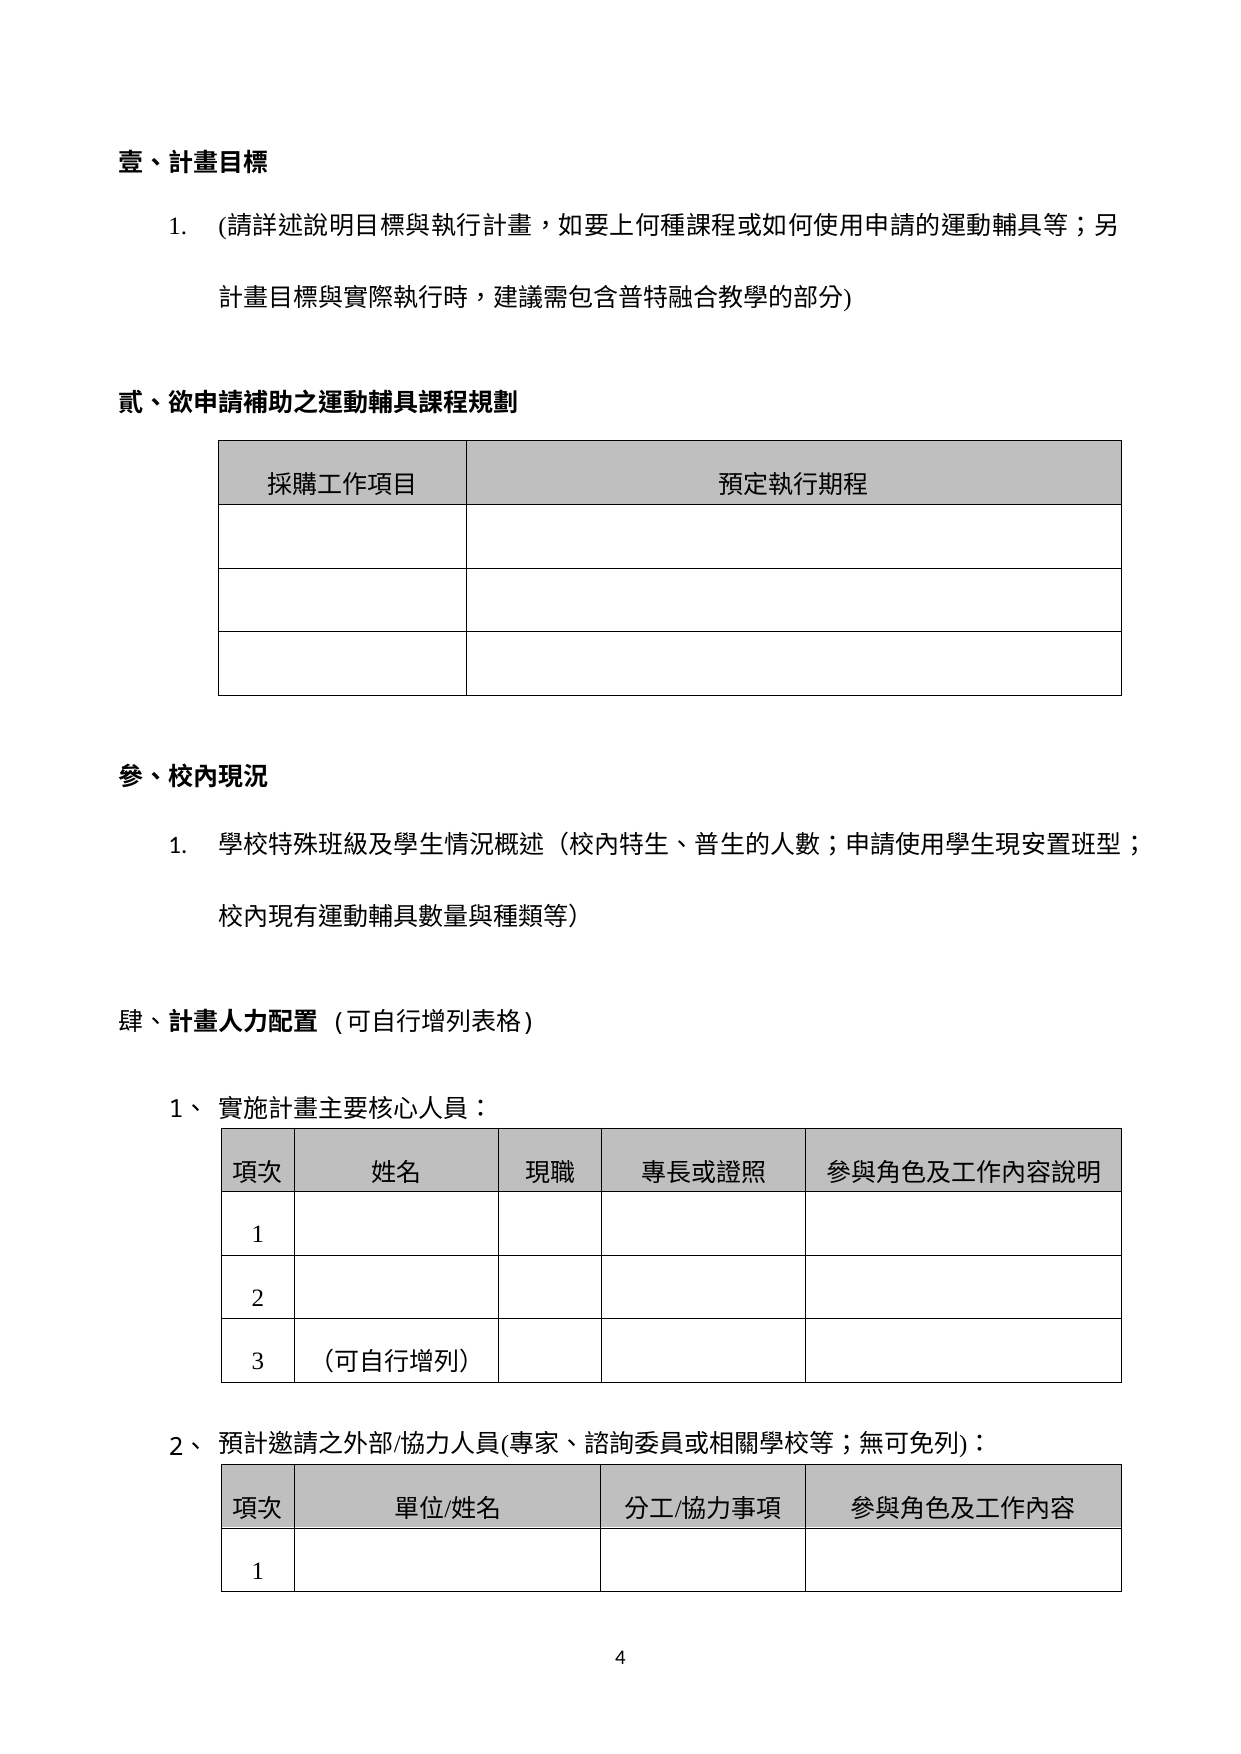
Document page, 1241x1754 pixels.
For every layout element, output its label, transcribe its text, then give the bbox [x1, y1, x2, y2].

table_header 現職 [499, 1129, 601, 1191]
table_header 參與角色及工作內容說明 [806, 1129, 1121, 1191]
table_cell 2 [222, 1256, 294, 1318]
table_cell [499, 1192, 601, 1254]
table_cell [806, 1192, 1121, 1254]
list 實施計畫主要核心人員： [168, 1065, 1122, 1127]
table_header 分工/協力事項 [601, 1465, 805, 1527]
table_header 項次 [222, 1129, 294, 1191]
table_header 項次 [222, 1465, 294, 1527]
list 計畫目標 [118, 119, 1122, 182]
table_cell [601, 1529, 805, 1591]
table_cell [806, 1529, 1121, 1591]
table_header 參與角色及工作內容 [806, 1465, 1121, 1527]
list 學校特殊班級及學生情況概述（校內特生、普生的人數；申請使用學生現安置班型；校內現有運動輔具數量與種類等） [168, 801, 1122, 935]
table_cell [499, 1319, 601, 1382]
list 校內現況 [118, 733, 1122, 796]
table_cell [806, 1319, 1121, 1382]
table_cell [219, 505, 466, 567]
table_cell [602, 1319, 805, 1382]
table_cell [806, 1256, 1121, 1318]
table_cell [602, 1192, 805, 1254]
table_header 姓名 [295, 1129, 498, 1191]
table_header 單位/姓名 [295, 1465, 600, 1527]
table_cell [219, 632, 466, 694]
table_header 採購工作項目 [219, 441, 466, 504]
table_cell [295, 1529, 600, 1591]
table_cell [467, 505, 1121, 567]
table_cell 1 [222, 1192, 294, 1254]
table_cell [219, 569, 466, 631]
table_cell 1 [222, 1529, 294, 1591]
table_cell 3 [222, 1319, 294, 1382]
table_cell [295, 1256, 498, 1318]
table_cell [467, 632, 1121, 694]
table_header 預定執行期程 [467, 441, 1121, 504]
table_cell [602, 1256, 805, 1318]
list 欲申請補助之運動輔具課程規劃 [118, 359, 1122, 422]
list 計畫人力配置 (可自行增列表格) [118, 978, 1122, 1041]
table_cell [467, 569, 1121, 631]
list (請詳述說明目標與執行計畫，如要上何種課程或如何使用申請的運動輔具等；另計畫目標與實際執行時，建議需包含普特融合教學的部分) [168, 182, 1122, 316]
table_header 專長或證照 [602, 1129, 805, 1191]
table_cell [295, 1192, 498, 1254]
table_cell （可自行增列） [295, 1319, 498, 1382]
list 預計邀請之外部/協力人員(專家、諮詢委員或相關學校等；無可免列)： [168, 1401, 1122, 1464]
table_cell [499, 1256, 601, 1318]
